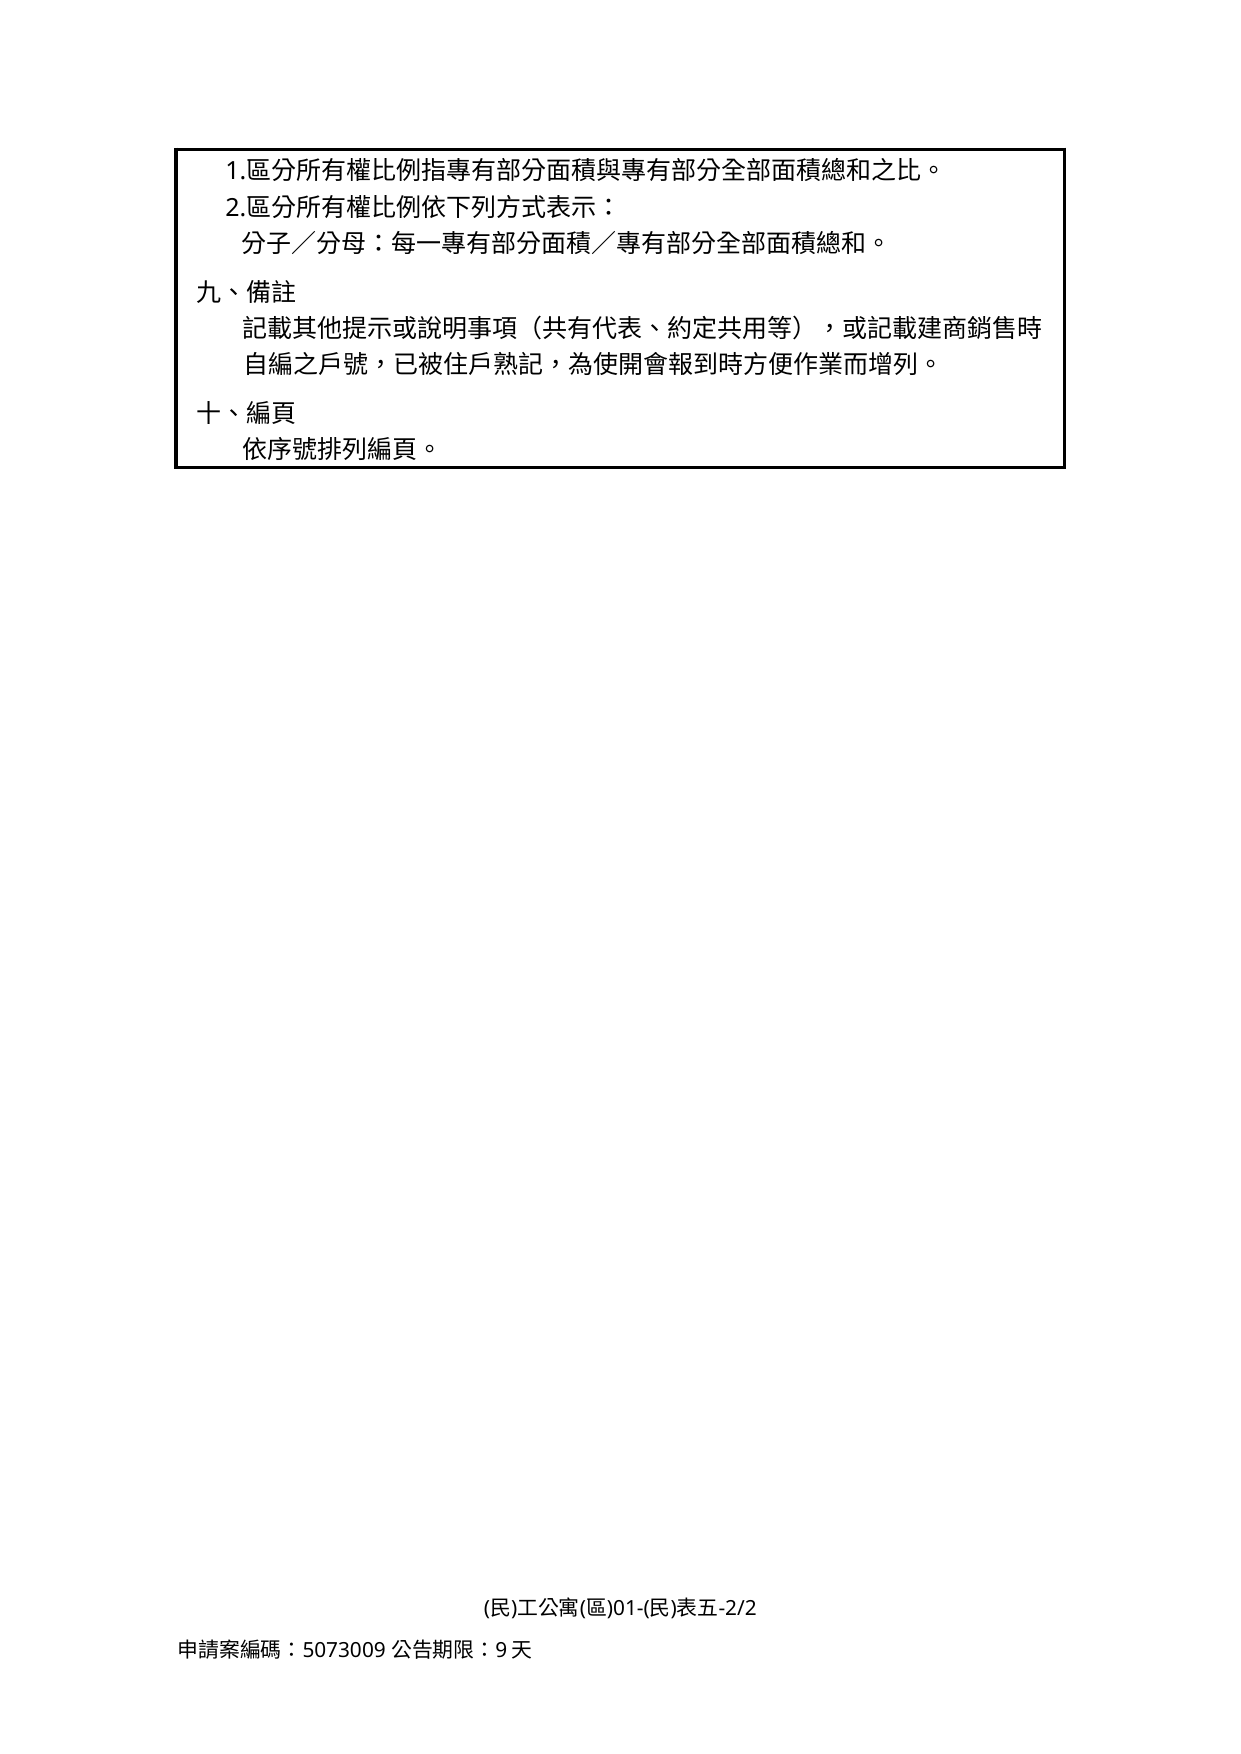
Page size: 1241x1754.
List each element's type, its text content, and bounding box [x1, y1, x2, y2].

table_header 1.區分所有權比例指專有部分面積與專有部分全部面積總和之比。 2.區分所有權比例依下列方式表示： 分子／分母：每一專有部分面積／專有部分全部面積總和。 九、備註 記載其他提示或說明事項（共有代表、約定共用等），或記載建商銷售時自編之戶號，已被住戶熟記，為使開會報到時方便作業而增列。 十、編頁 依序號排列編頁。 [178, 151, 1063, 466]
